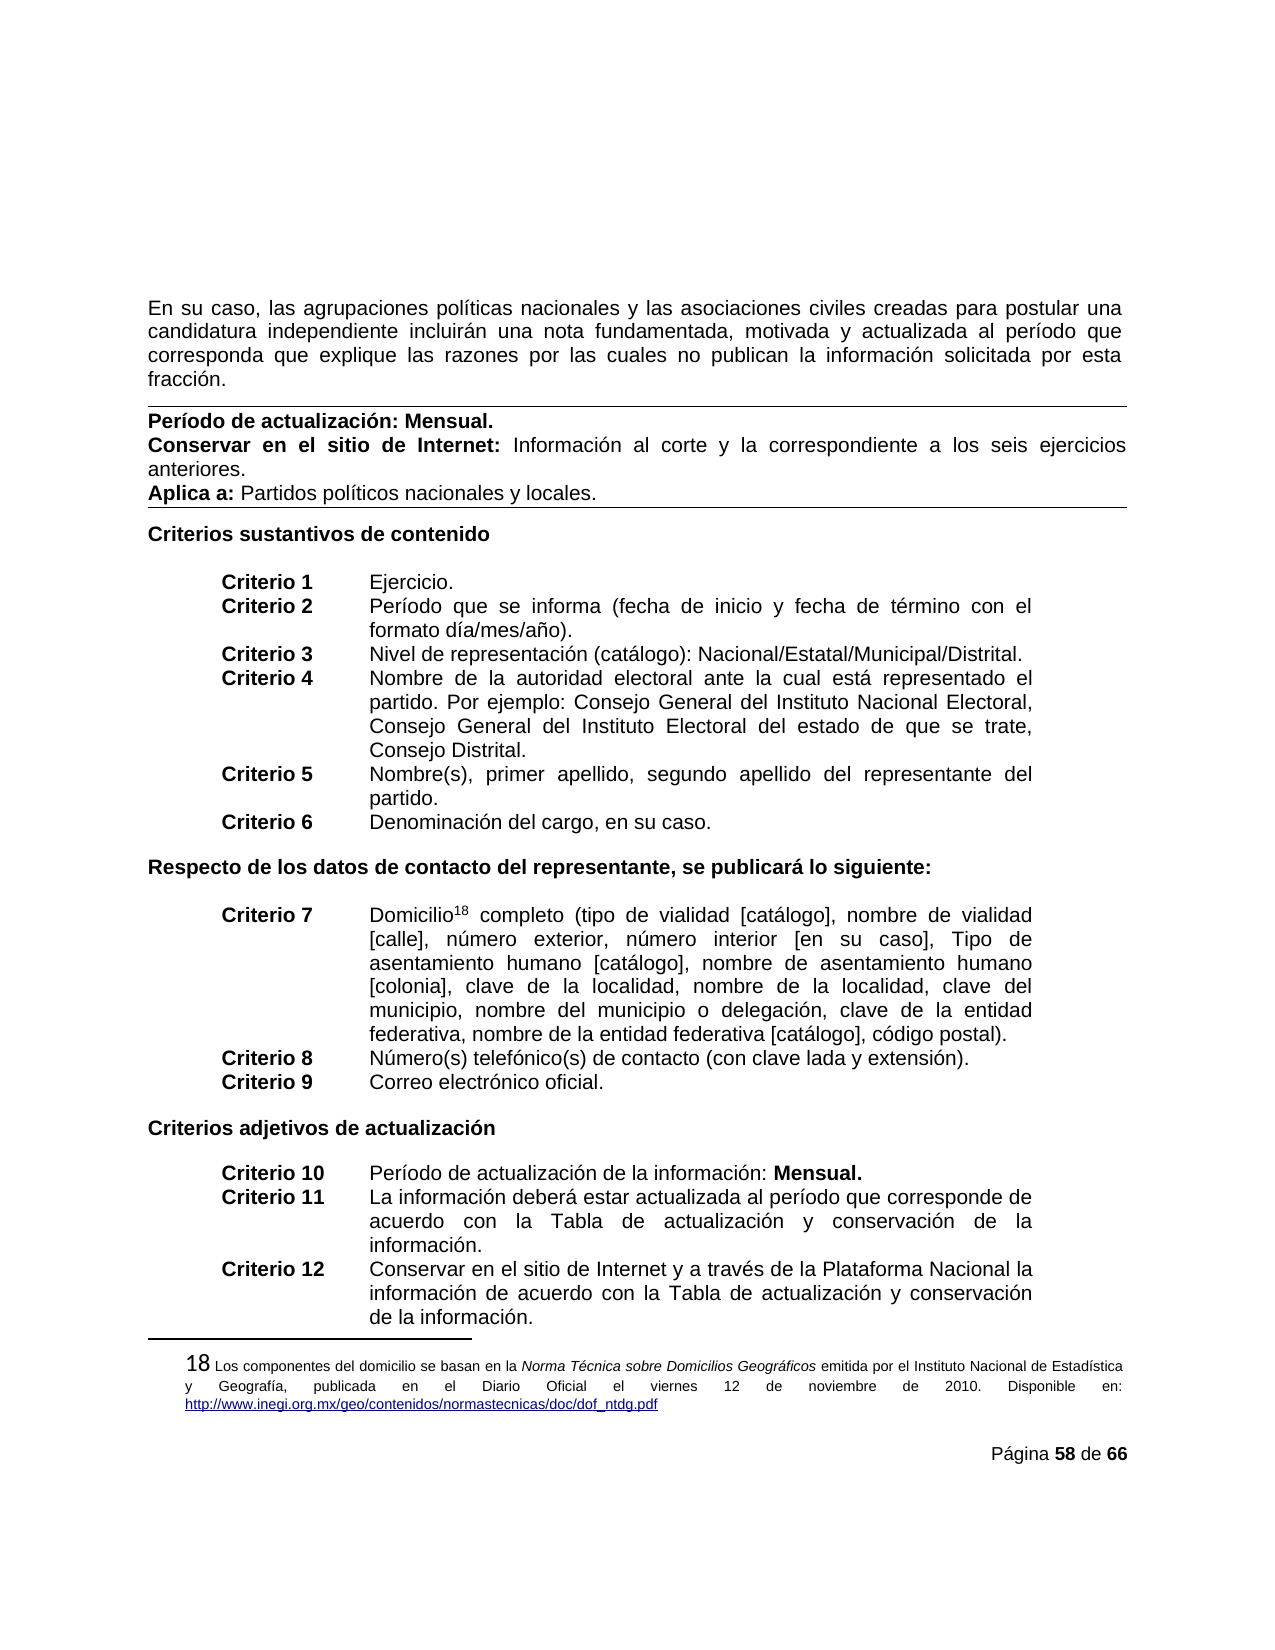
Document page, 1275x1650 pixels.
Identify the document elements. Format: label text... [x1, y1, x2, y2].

text Criterio 1 Ejercicio. [221, 570, 1033, 594]
text Criterio 11 La información deberá estar actualizada al período que corresponde de acuerdo con la Tabla de actualización y conservación de la información. [221, 1185, 1033, 1257]
text Criterio 10 Período de actualización de la información: Mensual. [221, 1161, 1033, 1185]
text Criterio 7 Domicilio completo (tipo de vialidad [catálogo], nombre de vialidad [calle], número exterior, número interior [en su caso], Tipo de asentamiento humano [catálogo], nombre de asentamiento humano [colonia], clave de la localidad, nombre de la localidad, clave del municipio, nombre del municipio o delegación, clave de la entidad federativa, nombre de la entidad federativa [catálogo], código postal). [221, 902, 1033, 1046]
text Conservar en el sitio de Internet: Información al corte y la correspondiente a los seis ejercicios anteriores. [148, 433, 1127, 477]
text En su caso, las agrupaciones políticas nacionales y las asociaciones civiles creadas para postular una candidatura independiente incluirán una nota fundamentada, motivada y actualizada al período que corresponda que explique las razones por las cuales no publican la información solicitada por esta fracción. [148, 295, 1124, 391]
text Período de actualización: Mensual. [148, 407, 1127, 433]
text Respecto de los datos de contacto del representante, se publicará lo siguiente: [148, 854, 1127, 878]
text Criterio 3 Nivel de representación (catálogo): Nacional/Estatal/Municipal/Distrital. [221, 642, 1033, 666]
text Criterio 2 Período que se informa (fecha de inicio y fecha de término con el formato día/mes/año). [221, 594, 1033, 642]
text Criterios adjetivos de actualización [148, 1116, 1127, 1139]
list Los componentes del domicilio se basan en la Norma Técnica sobre Domicilios Geográficos emitida por el Instituto Nacional de Estadística y Geografía, publicada en el Diario Oficial el viernes 12 de noviembre de 2010. Disponible en: http://www.inegi.org.mx/geo/contenidos/normastecnicas/doc/dof_ntdg.pdf [185, 1347, 1124, 1412]
text Criterios sustantivos de contenido [148, 522, 1127, 546]
text Aplica a: Partidos políticos nacionales y locales. [148, 477, 1127, 507]
text Criterio 6 Denominación del cargo, en su caso. [221, 809, 1033, 833]
text Criterio 8 Número(s) telefónico(s) de contacto (con clave lada y extensión). [221, 1046, 1033, 1070]
text Criterio 4 Nombre de la autoridad electoral ante la cual está representado el partido. Por ejemplo: Consejo General del Instituto Nacional Electoral, Consejo General del Instituto Electoral del estado de que se trate, Consejo Distrital. [221, 666, 1033, 762]
text Criterio 5 Nombre(s), primer apellido, segundo apellido del representante del partido. [221, 762, 1033, 809]
text Criterio 9 Correo electrónico oficial. [221, 1070, 1033, 1094]
text Criterio 12 Conservar en el sitio de Internet y a través de la Plataforma Nacional la información de acuerdo con la Tabla de actualización y conservación de la información. [221, 1257, 1033, 1329]
